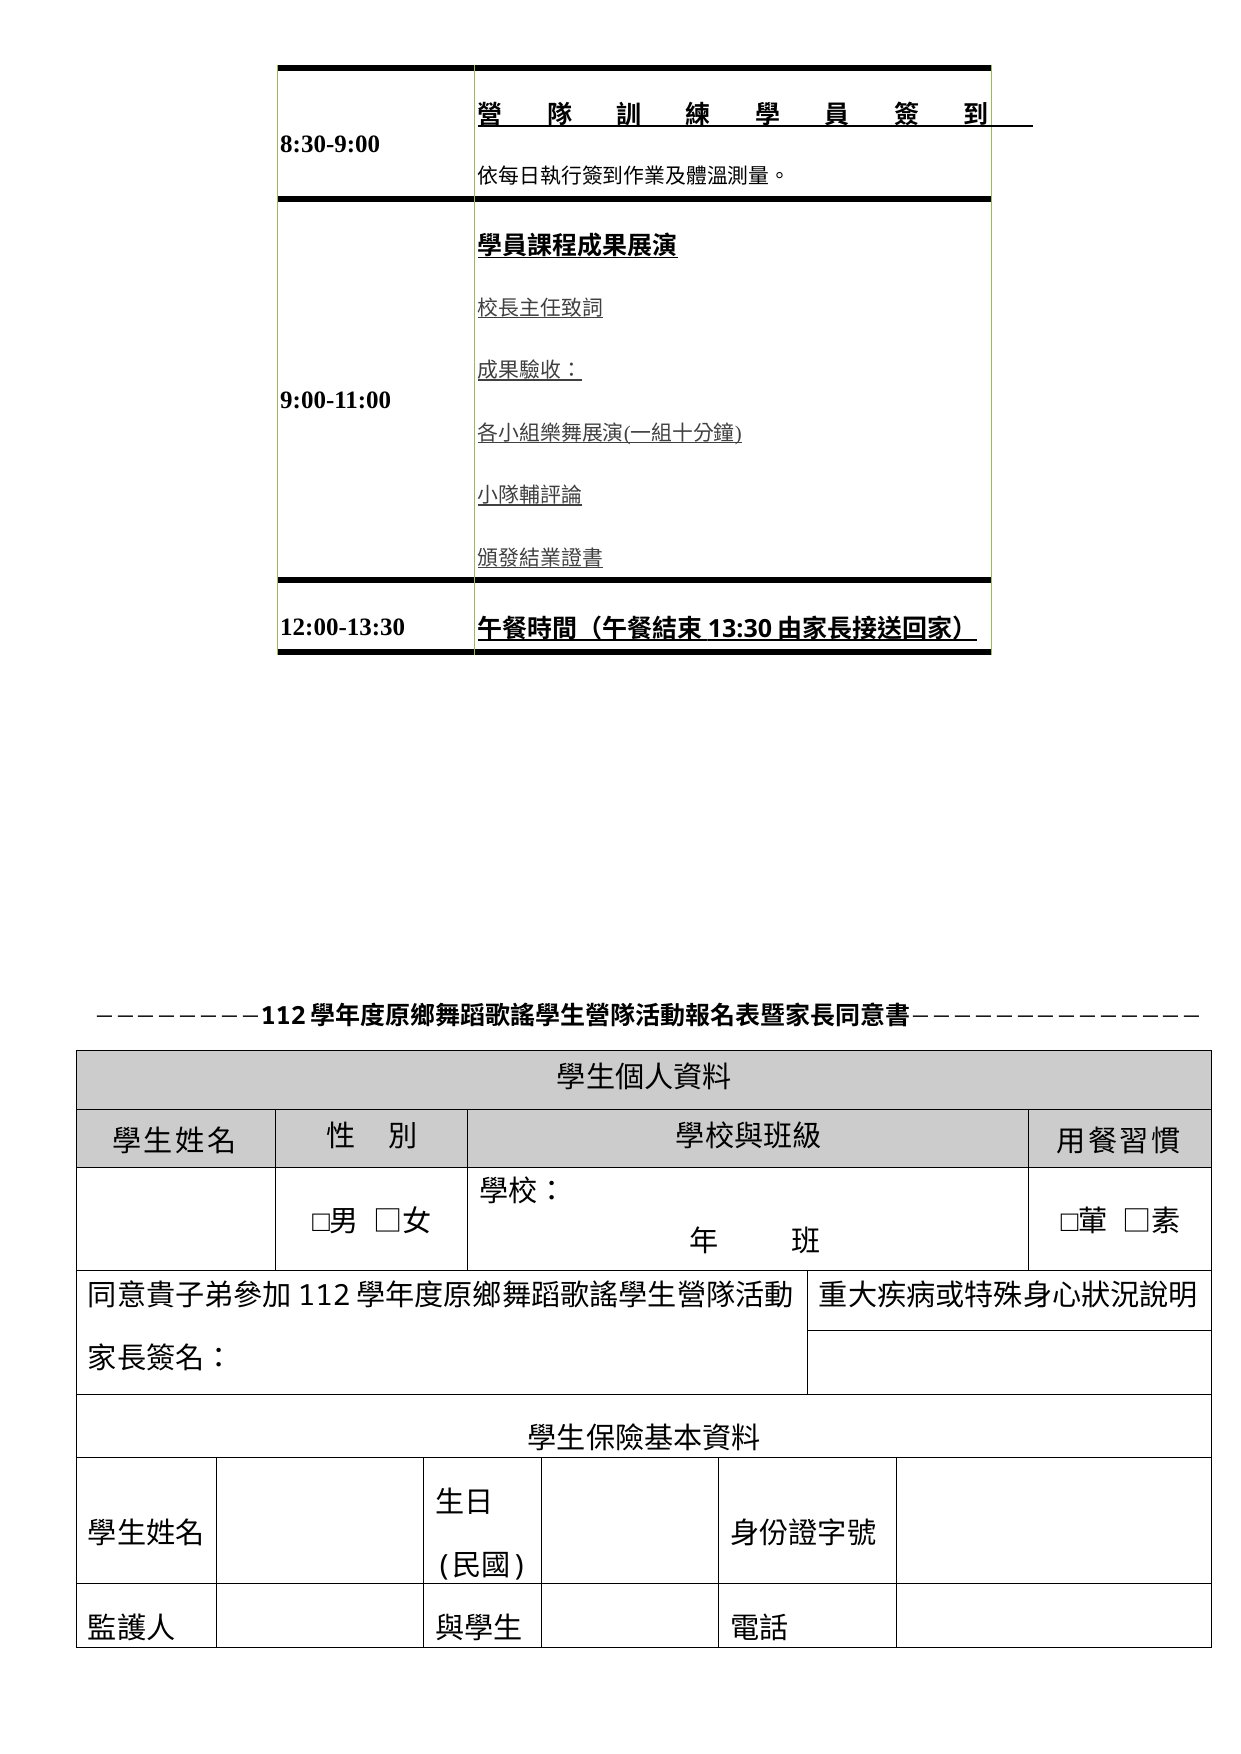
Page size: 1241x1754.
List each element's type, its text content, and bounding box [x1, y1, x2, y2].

table_cell 性別 [276, 1110, 467, 1167]
table_cell 學校： 年 班 [468, 1168, 1028, 1270]
table_cell 8:30-9:00 [278, 71, 474, 196]
table_cell 9:00-11:00 [278, 202, 474, 577]
table_cell 學生保險基本資料 [77, 1395, 1211, 1457]
table_cell 營隊訓練學員簽到 依每日執行簽到作業及體溫測量。 [475, 71, 991, 196]
table_cell 電話 [719, 1584, 896, 1647]
table_cell [897, 1458, 1211, 1583]
text －－－－－－－－112學年度原鄉舞蹈歌謠學生營隊活動報名表暨家長同意書－－－－－－－－－－－－－－ [87, 996, 1209, 1032]
table_cell 午餐時間（午餐結束13:30由家長接送回家） [475, 583, 991, 648]
table_header 學生個人資料 [77, 1051, 1211, 1109]
table_cell [542, 1458, 718, 1583]
table_cell 學員課程成果展演 校長主任致詞 成果驗收： 各小組樂舞展演(一組十分鐘) 小隊輔評論 頒發結業證書 [475, 202, 991, 577]
table_cell 學生姓名 [77, 1458, 216, 1583]
table_cell 身份證字號 [719, 1458, 896, 1583]
table_cell 生日 (民國) [424, 1458, 541, 1583]
table_cell □男 □女 [276, 1168, 467, 1270]
table_cell 重大疾病或特殊身心狀況說明 [808, 1271, 1211, 1330]
table_cell 12:00-13:30 [278, 583, 474, 648]
table_cell 與學生 [424, 1584, 541, 1647]
table_cell 同意貴子弟參加112學年度原鄉舞蹈歌謠學生營隊活動 家長簽名： [77, 1271, 807, 1393]
table_cell 學生姓名 [77, 1110, 275, 1167]
table_cell [77, 1168, 275, 1270]
table_cell 監護人 [77, 1584, 216, 1647]
table_cell 用餐習慣 [1029, 1110, 1211, 1167]
table_cell [897, 1584, 1211, 1647]
table_cell 學校與班級 [468, 1110, 1028, 1167]
table_cell [808, 1331, 1211, 1393]
table_cell [217, 1584, 423, 1647]
table_cell □葷 □素 [1029, 1168, 1211, 1270]
table_cell [542, 1584, 718, 1647]
table_cell [217, 1458, 423, 1583]
